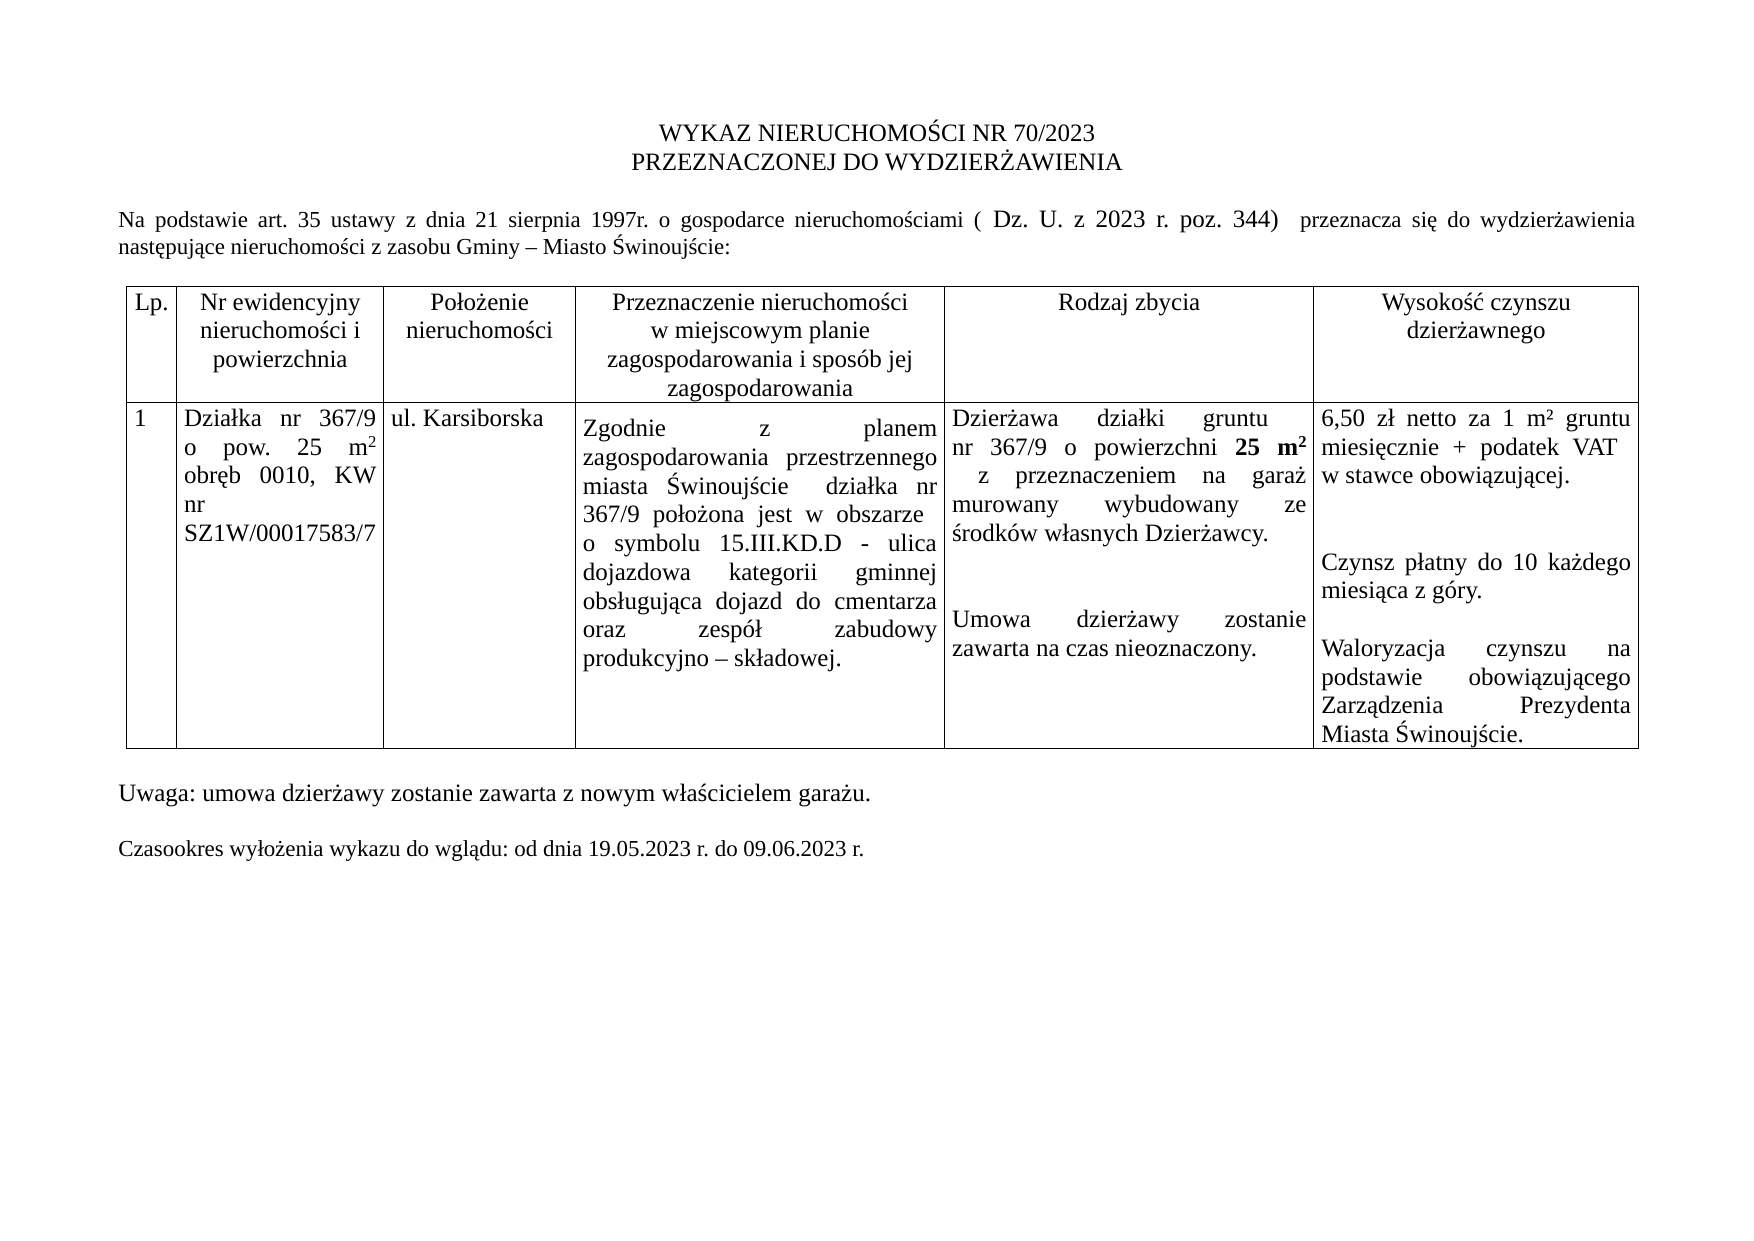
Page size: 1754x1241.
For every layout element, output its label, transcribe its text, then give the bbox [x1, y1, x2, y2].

table_cell 6,50 zł netto za 1 m² gruntu miesięcznie + podatek VAT w stawce obowiązującej. Czynsz płatny do 10 każdego miesiąca z góry. Waloryzacja czynszu na podstawie obowiązującego Zarządzenia Prezydenta Miasta Świnoujście. [1314, 403, 1638, 748]
table_header Wysokość czynszu dzierżawnego [1314, 287, 1638, 402]
table_header Lp. [127, 287, 176, 402]
table_cell Zgodnie z planem zagospodarowania przestrzennego miasta Świnoujście działka nr 367/9 położona jest w obszarze o symbolu 15.III.KD.D - ulica dojazdowa kategorii gminnej obsługująca dojazd do cmentarza oraz zespół zabudowy produkcyjno – składowej. [576, 403, 944, 748]
text Czasookres wyłożenia wykazu do wglądu: od dnia 19.05.2023 r. do 09.06.2023 r. [118, 835, 1636, 862]
table_header Rodzaj zbycia [945, 287, 1313, 402]
text Na podstawie art. 35 ustawy z dnia 21 sierpnia 1997r. o gospodarce nieruchomościami ( Dz. U. z 2023 r. poz. 344) przeznacza się do wydzierżawienia następujące nieruchomości z zasobu Gminy – Miasto Świnoujście: [118, 204, 1636, 259]
table_header Położenie nieruchomości [384, 287, 575, 402]
table_header Przeznaczenie nieruchomości w miejscowym planie zagospodarowania i sposób jej zagospodarowania [576, 287, 944, 402]
text Uwaga: umowa dzierżawy zostanie zawarta z nowym właścicielem garażu. [118, 778, 1636, 806]
table_cell Dzierżawa działki gruntu nr 367/9 o powierzchni 25 m2 z przeznaczeniem na garaż murowany wybudowany ze środków własnych Dzierżawcy. Umowa dzierżawy zostanie zawarta na czas nieoznaczony. [945, 403, 1313, 748]
table_cell Działka nr 367/9 o pow. 25 m2 obręb 0010, KW nr SZ1W/00017583/7 [177, 403, 383, 748]
table_cell ul. Karsiborska [384, 403, 575, 748]
table_header Nr ewidencyjny nieruchomości i powierzchnia [177, 287, 383, 402]
table_cell 1 [127, 403, 176, 748]
text WYKAZ NIERUCHOMOŚCI NR 70/2023 [118, 118, 1636, 147]
text PRZEZNACZONEJ DO WYDZIERŻAWIENIA [118, 147, 1636, 176]
